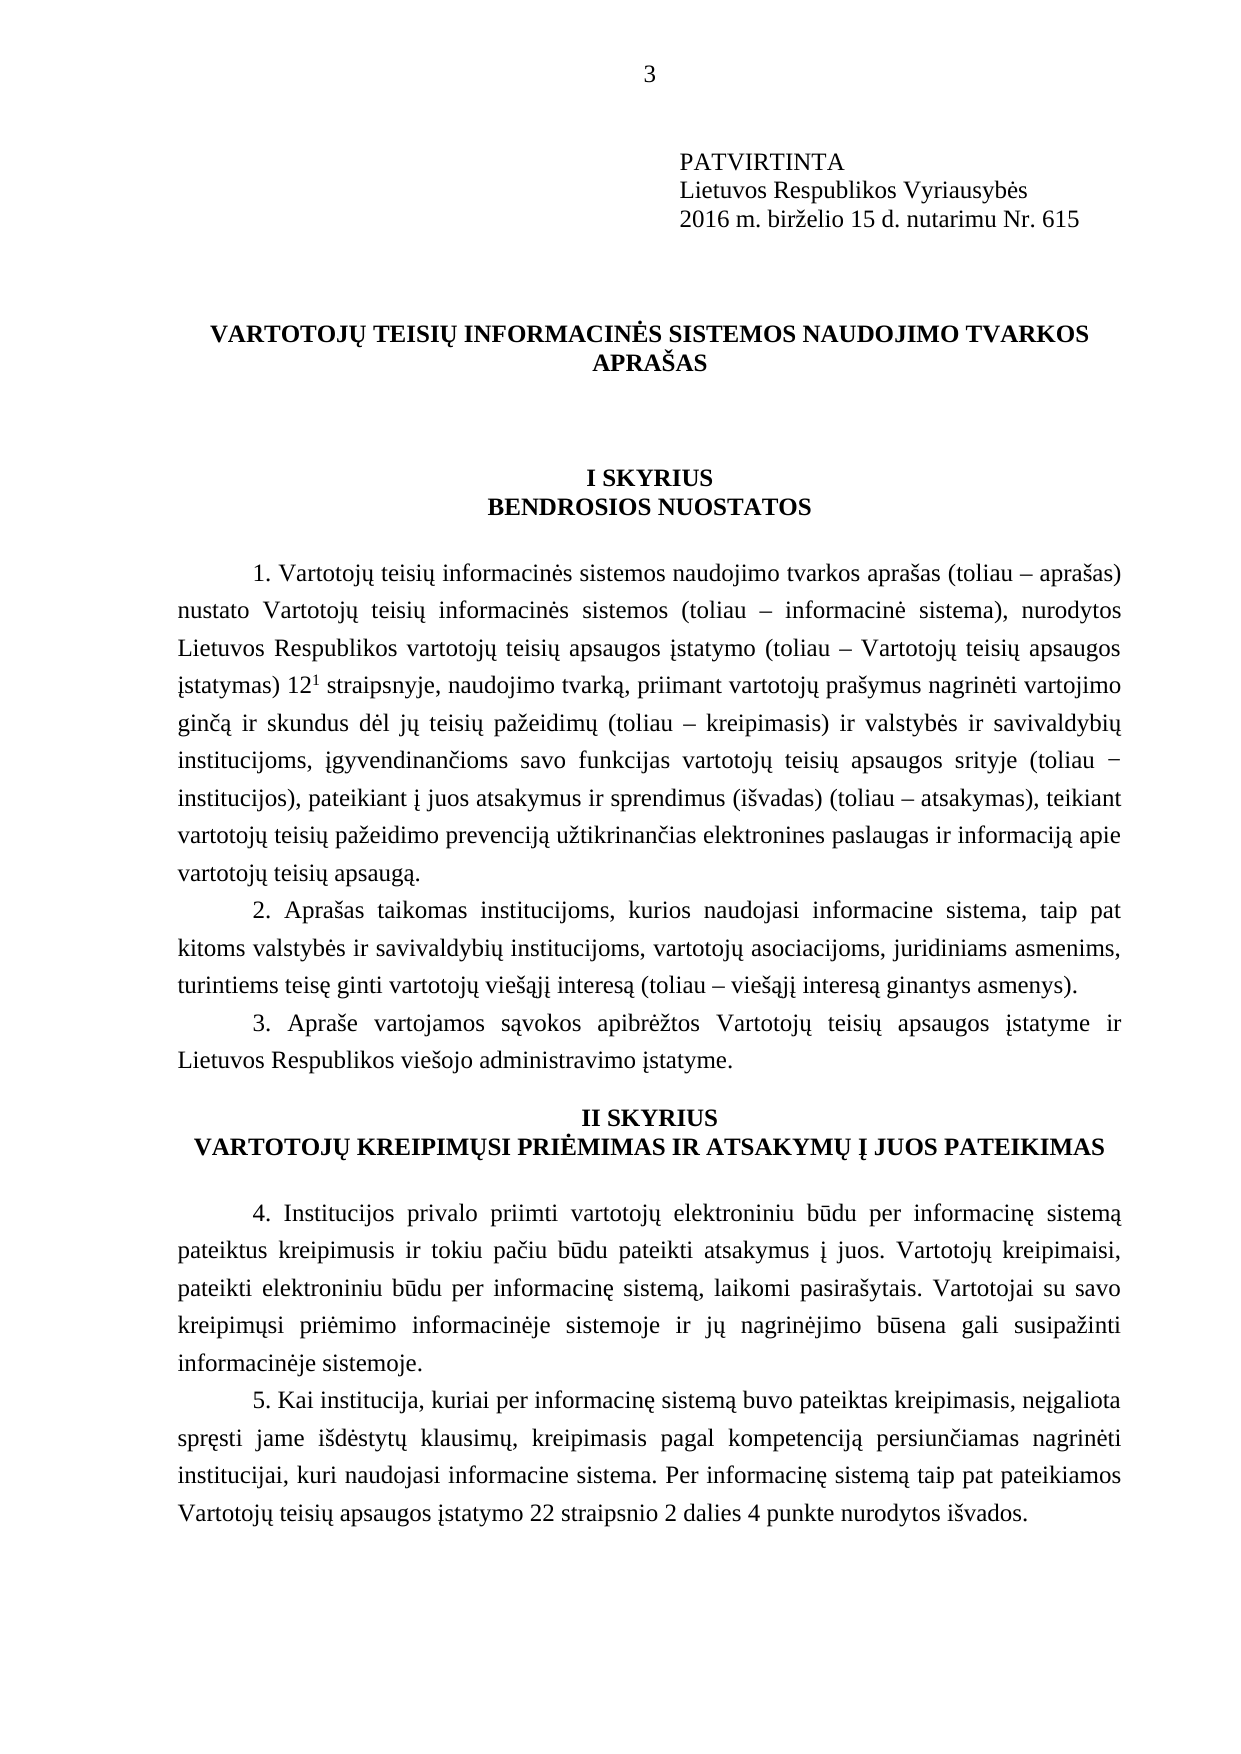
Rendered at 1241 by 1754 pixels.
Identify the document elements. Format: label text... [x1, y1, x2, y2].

text VARTOTOJŲ TEISIŲ INFORMACINĖS SISTEMOS NAUDOJIMO TVARKOS APRAŠAS [177, 319, 1122, 377]
text PATVIRTINTA Lietuvos Respublikos Vyriausybės 2016 m. birželio 15 d. nutarimu Nr. 615 [679, 147, 1122, 233]
text I skyrius [177, 463, 1122, 492]
text VArtotojų kreipimųsi priėmimas IR atsakymų į juos pateikimas [177, 1132, 1122, 1161]
text 3. Apraše vartojamos sąvokos apibrėžtos Vartotojų teisių apsaugos įstatyme ir Lietuvos Respublikos viešojo administravimo įstatyme. [177, 999, 1122, 1074]
text 2. Aprašas taikomas institucijoms, kurios naudojasi informacine sistema, taip pat kitoms valstybės ir savivaldybių institucijoms, vartotojų asociacijoms, juridiniams asmenims, turintiems teisę ginti vartotojų viešąjį interesą (toliau – viešąjį interesą ginantys asmenys). [177, 887, 1122, 999]
text 5. Kai institucija, kuriai per informacinę sistemą buvo pateiktas kreipimasis, neįgaliota spręsti jame išdėstytų klausimų, kreipimasis pagal kompetenciją persiunčiamas nagrinėti institucijai, kuri naudojasi informacine sistema. Per informacinę sistemą taip pat pateikiamos Vartotojų teisių apsaugos įstatymo 22 straipsnio 2 dalies 4 punkte nurodytos išvados. [177, 1377, 1122, 1527]
text 1. Vartotojų teisių informacinės sistemos naudojimo tvarkos aprašas (toliau – aprašas) nustato Vartotojų teisių informacinės sistemos (toliau – informacinė sistema), nurodytos Lietuvos Respublikos vartotojų teisių apsaugos įstatymo (toliau – Vartotojų teisių apsaugos įstatymas) 121 straipsnyje, naudojimo tvarką, priimant vartotojų prašymus nagrinėti vartojimo ginčą ir skundus dėl jų teisių pažeidimų (toliau – kreipimasis) ir valstybės ir savivaldybių institucijoms, įgyvendinančioms savo funkcijas vartotojų teisių apsaugos srityje (toliau − institucijos), pateikiant į juos atsakymus ir sprendimus (išvadas) (toliau – atsakymas), teikiant vartotojų teisių pažeidimo prevenciją užtikrinančias elektronines paslaugas ir informaciją apie vartotojų teisių apsaugą. [177, 549, 1122, 887]
text II skyrius [177, 1103, 1122, 1132]
text BENDROSIOS NUOSTATOS [177, 492, 1122, 521]
text 4. Institucijos privalo priimti vartotojų elektroniniu būdu per informacinę sistemą pateiktus kreipimusis ir tokiu pačiu būdu pateikti atsakymus į juos. Vartotojų kreipimaisi, pateikti elektroniniu būdu per informacinę sistemą, laikomi pasirašytais. Vartotojai su savo kreipimųsi priėmimo informacinėje sistemoje ir jų nagrinėjimo būsena gali susipažinti informacinėje sistemoje. [177, 1189, 1122, 1377]
